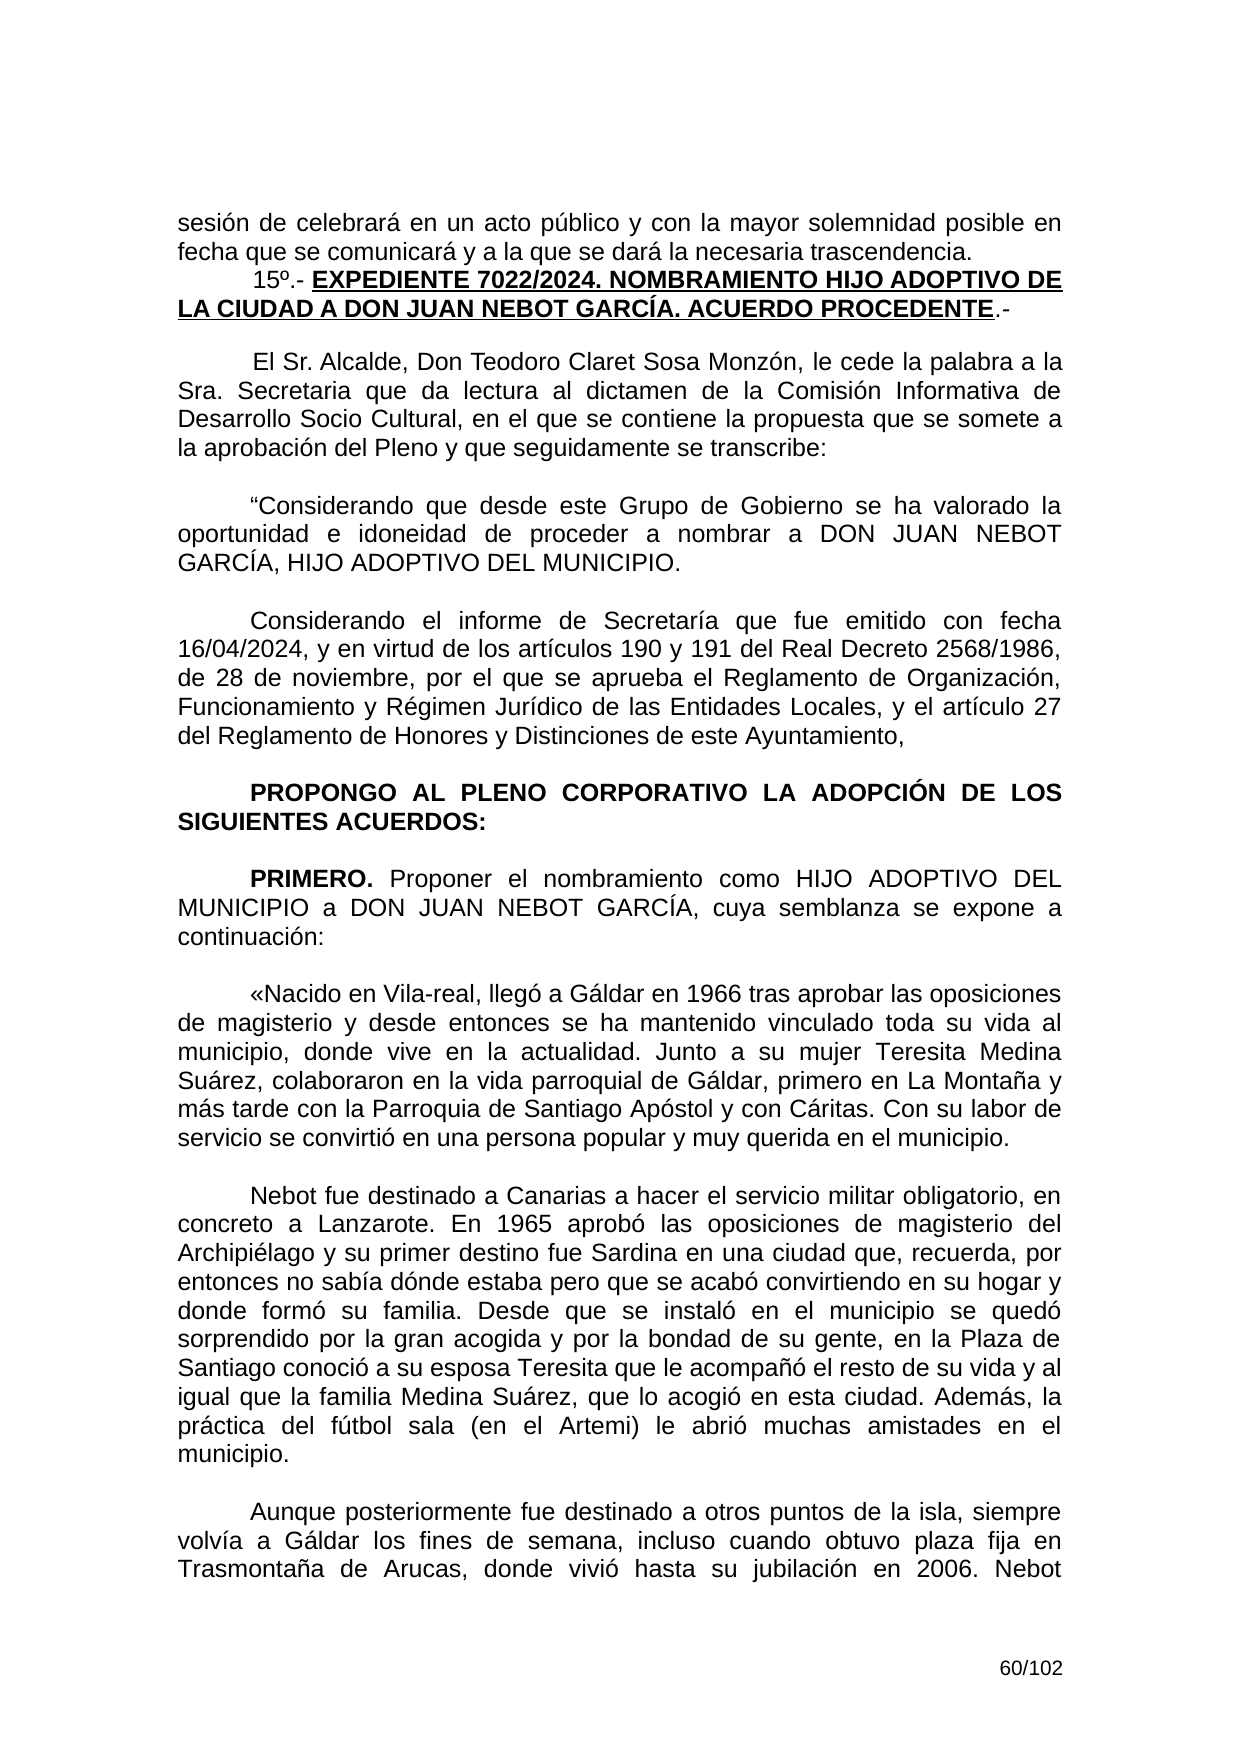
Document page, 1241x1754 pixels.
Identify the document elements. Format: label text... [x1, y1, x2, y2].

text Aunque posteriormente fue destinado a otros puntos de la isla, siempre volvía a Gáldar los fines de semana, incluso cuando obtuvo plaza fija en Trasmontaña de Arucas, donde vivió hasta su jubilación en 2006. Nebot [177, 1497, 1063, 1583]
text 15º.- EXPEDIENTE 7022/2024. NOMBRAMIENTO HIJO ADOPTIVO DE LA CIUDAD A DON JUAN NEBOT GARCÍA. ACUERDO PROCEDENTE.- [177, 265, 1063, 323]
text «Nacido en Vila-real, llegó a Gáldar en 1966 tras aprobar las oposiciones de magisterio y desde entonces se ha mantenido vinculado toda su vida al municipio, donde vive en la actualidad. Junto a su mujer Teresita Medina Suárez, colaboraron en la vida parroquial de Gáldar, primero en La Montaña y más tarde con la Parroquia de Santiago Apóstol y con Cáritas. Con su labor de servicio se convirtió en una persona popular y muy querida en el municipio. [177, 979, 1063, 1152]
text PRIMERO. Proponer el nombramiento como HIJO ADOPTIVO DEL MUNICIPIO a DON JUAN NEBOT GARCÍA, cuya semblanza se expone a continuación: [177, 864, 1063, 951]
text sesión de celebrará en un acto público y con la mayor solemnidad posible en fecha que se comunicará y a la que se dará la necesaria trascendencia. [177, 208, 1063, 265]
text PROPONGO AL PLENO CORPORATIVO LA ADOPCIÓN DE LOS SIGUIENTES ACUERDOS: [177, 778, 1063, 836]
text “Considerando que desde este Grupo de Gobierno se ha valorado la oportunidad e idoneidad de proceder a nombrar a DON JUAN NEBOT GARCÍA, HIJO ADOPTIVO DEL MUNICIPIO. [177, 491, 1063, 577]
text Nebot fue destinado a Canarias a hacer el servicio militar obligatorio, en concreto a Lanzarote. En 1965 aprobó las oposiciones de magisterio del Archipiélago y su primer destino fue Sardina en una ciudad que, recuerda, por entonces no sabía dónde estaba pero que se acabó convirtiendo en su hogar y donde formó su familia. Desde que se instaló en el municipio se quedó sorprendido por la gran acogida y por la bondad de su gente, en la Plaza de Santiago conoció a su esposa Teresita que le acompañó el resto de su vida y al igual que la familia Medina Suárez, que lo acogió en esta ciudad. Además, la práctica del fútbol sala (en el Artemi) le abrió muchas amistades en el municipio. [177, 1181, 1063, 1468]
text Considerando el informe de Secretaría que fue emitido con fecha 16/04/2024, y en virtud de los artículos 190 y 191 del Real Decreto 2568/1986, de 28 de noviembre, por el que se aprueba el Reglamento de Organización, Funcionamiento y Régimen Jurídico de las Entidades Locales, y el artículo 27 del Reglamento de Honores y Distinciones de este Ayuntamiento, [177, 606, 1063, 749]
text El Sr. Alcalde, Don Teodoro Claret Sosa Monzón, le cede la palabra a la Sra. Secretaria que da lectura al dictamen de la Comisión Informativa de Desarrollo Socio Cultural, en el que se contiene la propuesta que se somete a la aprobación del Pleno y que seguidamente se transcribe: [177, 347, 1063, 462]
